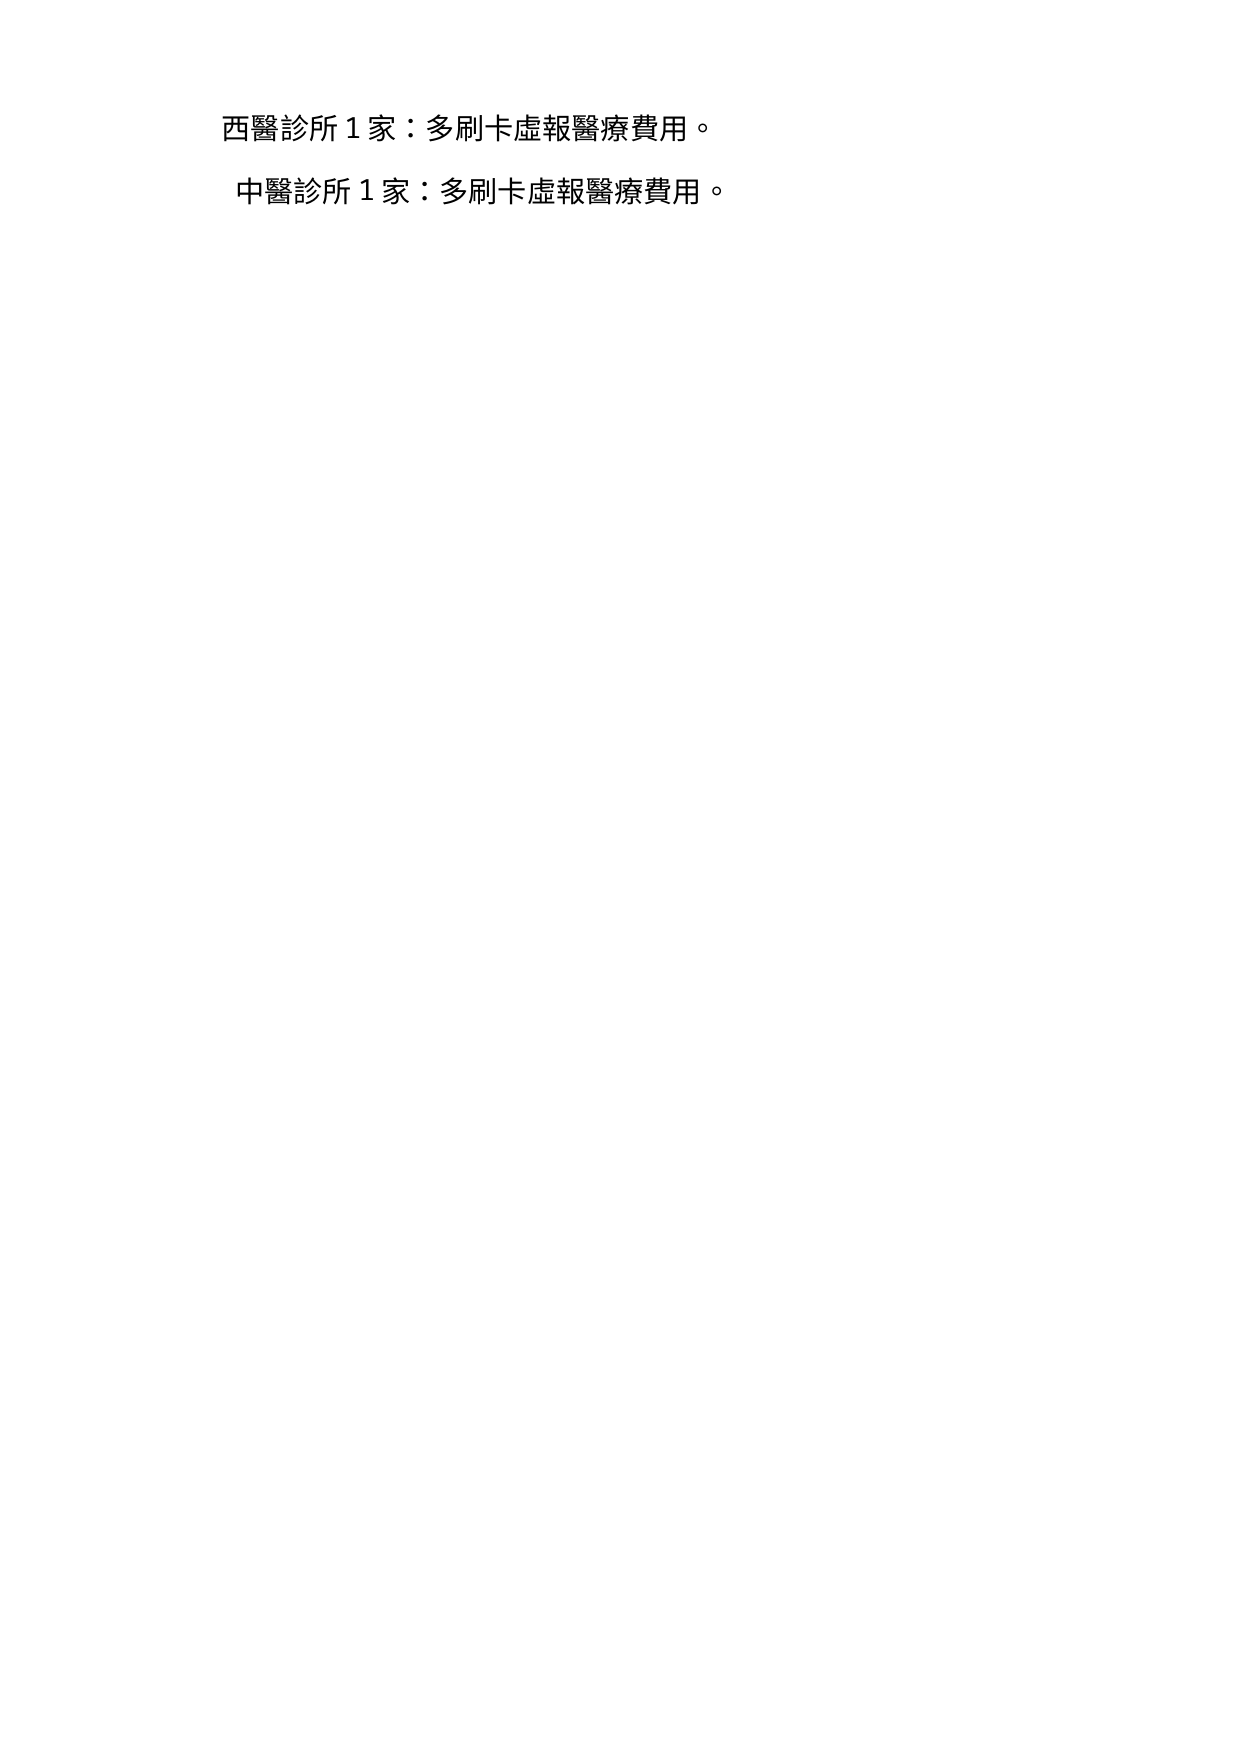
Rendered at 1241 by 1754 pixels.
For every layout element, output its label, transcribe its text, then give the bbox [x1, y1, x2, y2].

text 西醫診所1家：多刷卡虛報醫療費用。 [221, 85, 1143, 148]
text 中醫診所1家：多刷卡虛報醫療費用。 [148, 148, 1143, 210]
